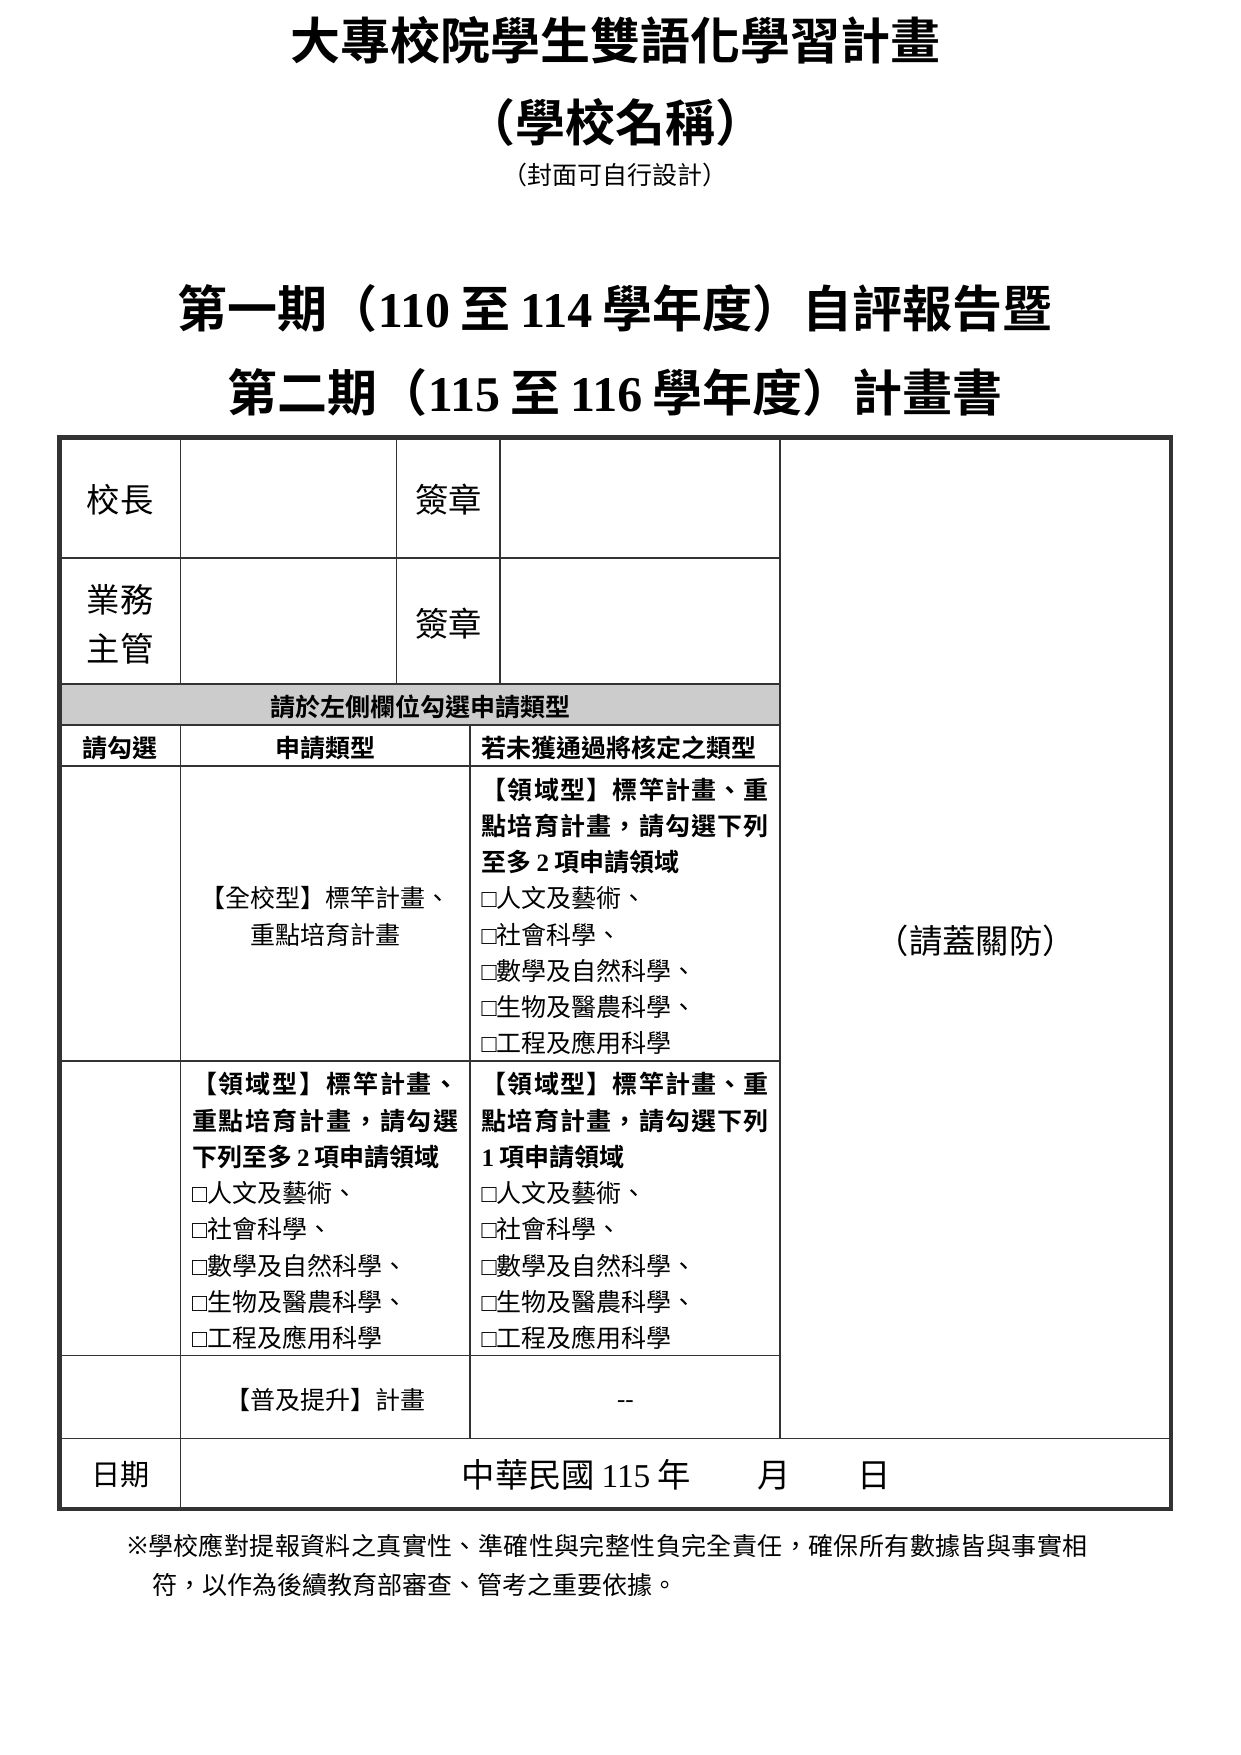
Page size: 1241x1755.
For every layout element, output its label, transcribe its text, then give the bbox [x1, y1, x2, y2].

table_cell 業務主管 [62, 559, 180, 683]
table_cell 中華民國115年 月 日 [181, 1439, 1169, 1506]
table_header 校長 [62, 440, 180, 557]
table_header 簽章 [397, 440, 499, 557]
subtitle 第一期（110至114學年度）自評報告暨 [127, 281, 1103, 339]
table_header （請蓋關防） [781, 440, 1169, 1437]
table_cell 【領域型】標竿計畫、重點培育計畫，請勾選下列1項申請領域 □人文及藝術、 □社會科學、 □數學及自然科學、 □生物及醫農科學、 □工程及應用科學 [471, 1062, 779, 1355]
table_cell 簽章 [397, 559, 499, 683]
table_cell 日期 [62, 1439, 180, 1506]
table_cell [62, 1356, 180, 1437]
table_header [181, 440, 396, 557]
table_cell [181, 559, 396, 683]
table_header [501, 440, 779, 557]
table_cell 【普及提升】計畫 [181, 1356, 469, 1437]
table_cell 【領域型】標竿計畫、重點培育計畫，請勾選下列至多2項申請領域 □人文及藝術、 □社會科學、 □數學及自然科學、 □生物及醫農科學、 □工程及應用科學 [471, 767, 779, 1060]
subtitle 大專校院學生雙語化學習計畫 [127, 12, 1103, 71]
text （學校名稱） [127, 83, 1103, 156]
table_cell 申請類型 [181, 726, 469, 765]
table_cell 請勾選 [62, 726, 180, 765]
table_cell [62, 767, 180, 1060]
text （封面可自行設計） [127, 156, 1103, 192]
table_cell 【領域型】標竿計畫、重點培育計畫，請勾選下列至多2項申請領域 □人文及藝術、 □社會科學、 □數學及自然科學、 □生物及醫農科學、 □工程及應用科學 [181, 1062, 469, 1355]
table_cell 請於左側欄位勾選申請類型 [62, 685, 779, 724]
text ※學校應對提報資料之真實性、準確性與完整性負完全責任，確保所有數據皆與事實相符，以作為後續教育部審查、管考之重要依據。 [127, 1523, 1088, 1602]
table_cell -- [471, 1356, 779, 1437]
table_cell [62, 1062, 180, 1355]
table_cell [501, 559, 779, 683]
subtitle 第二期（115至116學年度）計畫書 [127, 364, 1103, 423]
table_cell 若未獲通過將核定之類型 [471, 726, 779, 765]
table_cell 【全校型】標竿計畫、重點培育計畫 [181, 767, 469, 1060]
